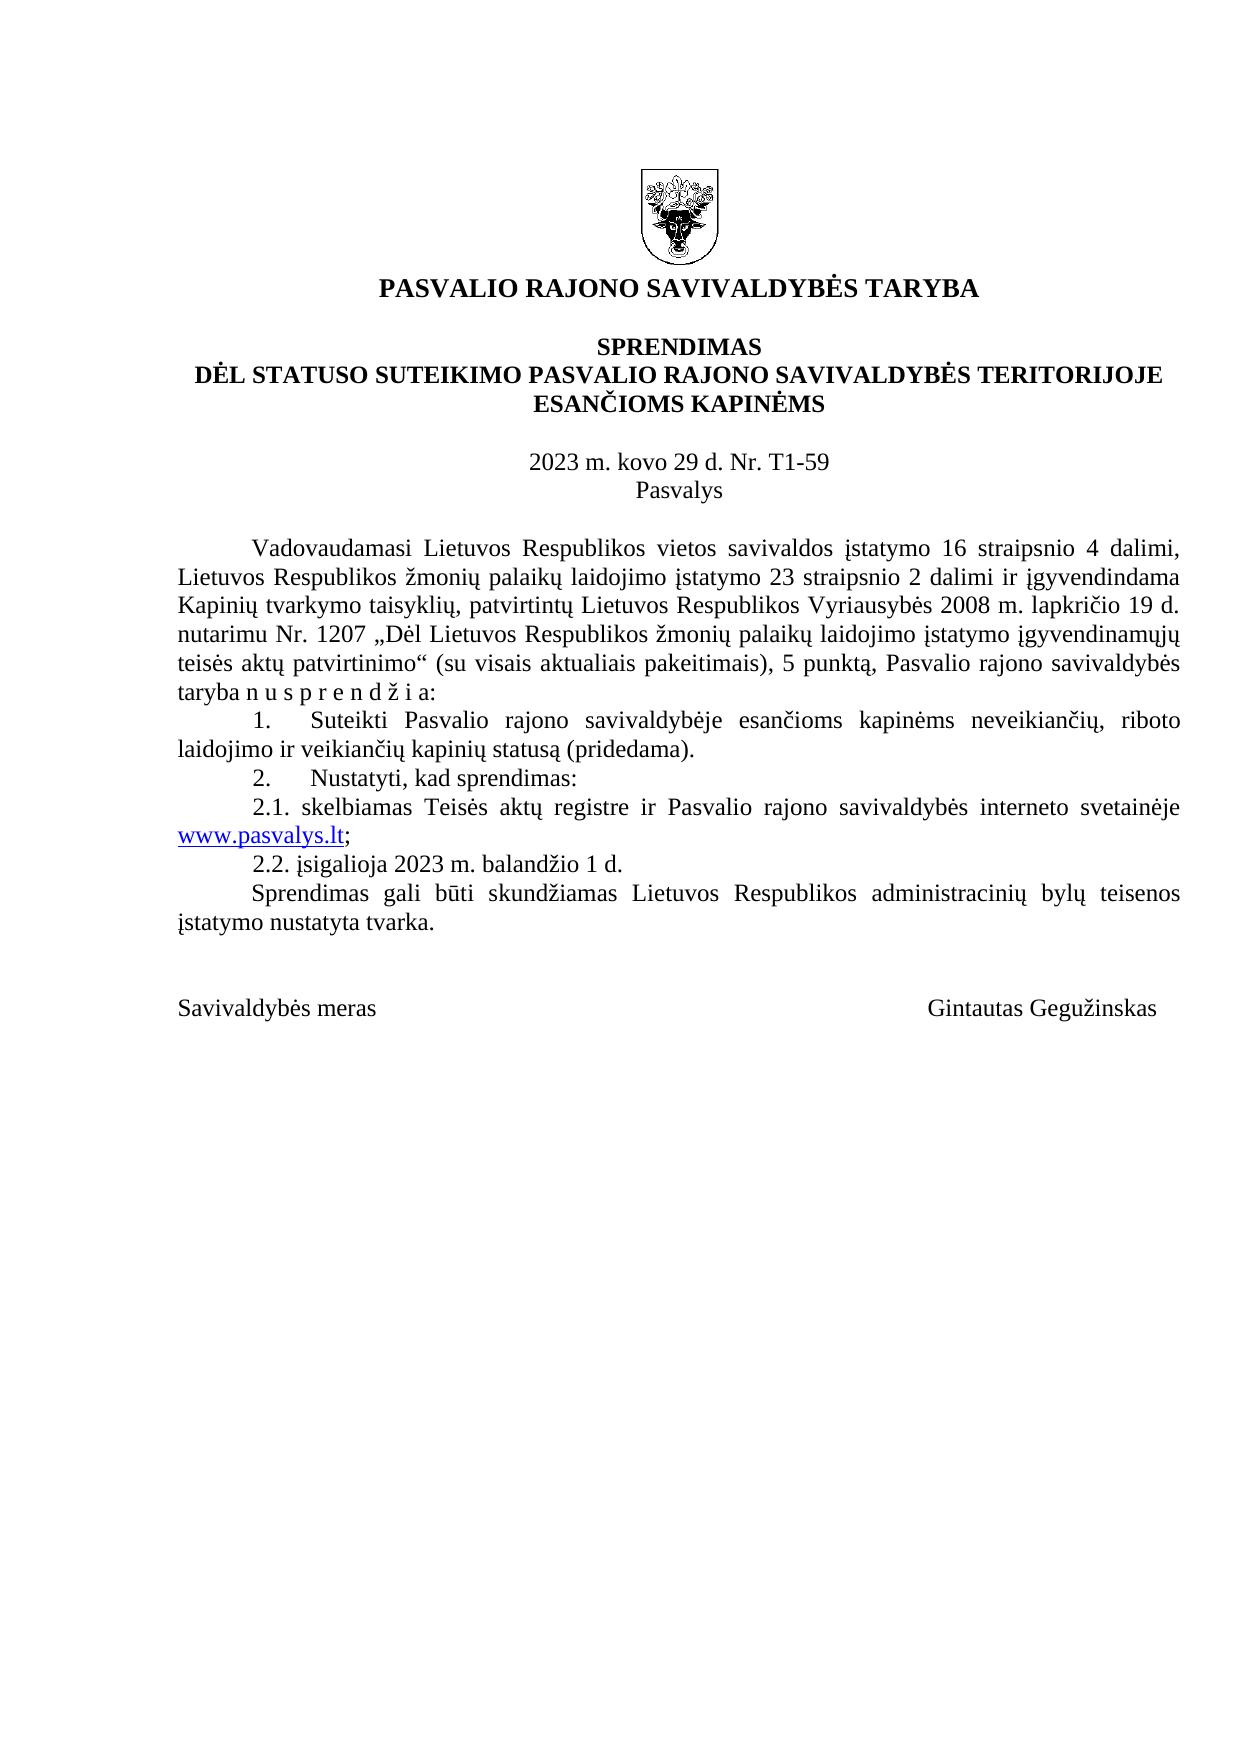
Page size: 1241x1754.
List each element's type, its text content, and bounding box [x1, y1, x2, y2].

text 2.1. skelbiamas Teisės aktų registre ir Pasvalio rajono savivaldybės interneto svetainėje www.pasvalys.lt; [177, 792, 1181, 849]
text Sprendimas gali būti skundžiamas Lietuvos Respublikos administracinių bylų teisenos įstatymo nustatyta tvarka. [177, 878, 1181, 936]
text 2. Nustatyti, kad sprendimas: [177, 763, 1181, 792]
text Vadovaudamasi Lietuvos Respublikos vietos savivaldos įstatymo 16 straipsnio 4 dalimi, Lietuvos Respublikos žmonių palaikų laidojimo įstatymo 23 straipsnio 2 dalimi ir įgyvendindama Kapinių tvarkymo taisyklių, patvirtintų Lietuvos Respublikos Vyriausybės 2008 m. lapkričio 19 d. nutarimu Nr. 1207 „Dėl Lietuvos Respublikos žmonių palaikų laidojimo įstatymo įgyvendinamųjų teisės aktų patvirtinimo“ (su visais aktualiais pakeitimais), 5 punktą, Pasvalio rajono savivaldybės taryba n u s p r e n d ž i a: [177, 533, 1181, 706]
text Savivaldybės meras Gintautas Gegužinskas [177, 993, 1181, 1022]
text 2.2. įsigalioja 2023 m. balandžio 1 d. [252, 849, 1181, 878]
text Pasvalio rajono savivaldybės taryba [177, 272, 1181, 303]
text 1. Suteikti Pasvalio rajono savivaldybėje esančioms kapinėms neveikiančių, riboto laidojimo ir veikiančių kapinių statusą (pridedama). [177, 706, 1181, 763]
text 2023 m. kovo 29 d. Nr. T1-59 [177, 447, 1181, 476]
text Sprendimas [177, 332, 1181, 361]
text Pasvalys [177, 476, 1181, 504]
text DĖL STATUSO SUTEIKIMO PASVALIO RAJONO SAVIVALDYBĖS TERITORIJOJE ESANČIOMS KAPINĖMS [177, 361, 1181, 418]
